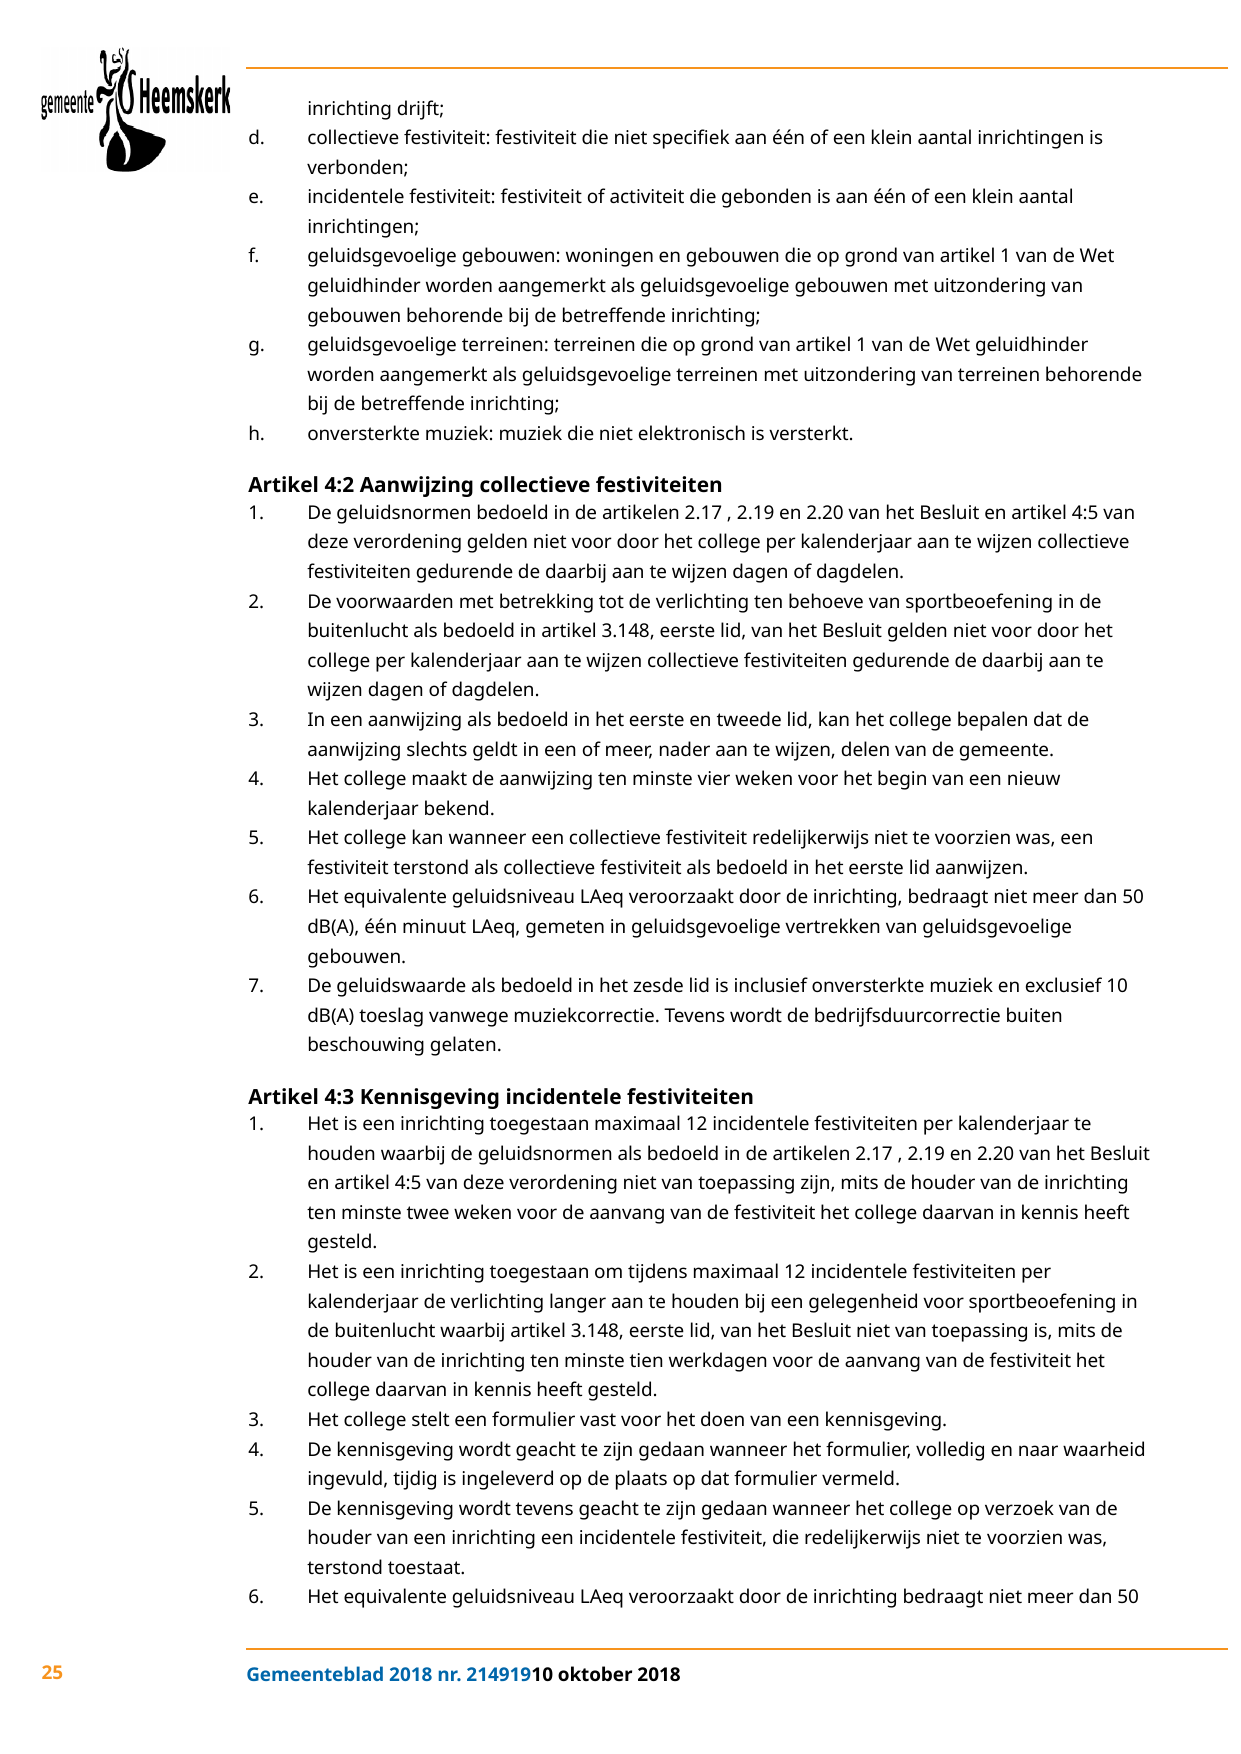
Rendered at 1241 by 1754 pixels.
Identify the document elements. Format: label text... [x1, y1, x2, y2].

list In een aanwijzing als bedoeld in het eerste en tweede lid, kan het college bepalen dat de aanwijzing slechts geldt in een of meer, nader aan te wijzen, delen van de gemeente. [248, 706, 1152, 761]
list Het college stelt een formulier vast voor het doen van een kennisgeving. [248, 1406, 1152, 1432]
list collectieve festiviteit: festiviteit die niet specifiek aan één of een klein aantal inrichtingen is verbonden; [248, 124, 1152, 180]
list De geluidsnormen bedoeld in de artikelen 2.17 , 2.19 en 2.20 van het Besluit en artikel 4:5 van deze verordening gelden niet voor door het college per kalenderjaar aan te wijzen collectieve festiviteiten gedurende de daarbij aan te wijzen dagen of dagdelen. [248, 499, 1152, 584]
picture [41, 47, 231, 172]
list Het is een inrichting toegestaan maximaal 12 incidentele festiviteiten per kalenderjaar te houden waarbij de geluidsnormen als bedoeld in de artikelen 2.17 , 2.19 en 2.20 van het Besluit en artikel 4:5 van deze verordening niet van toepassing zijn, mits de houder van de inrichting ten minste twee weken voor de aanvang van de festiviteit het college daarvan in kennis heeft gesteld. [248, 1110, 1152, 1254]
list geluidsgevoelige terreinen: terreinen die op grond van artikel 1 van de Wet geluidhinder worden aangemerkt als geluidsgevoelige terreinen met uitzondering van terreinen behorende bij de betreffende inrichting; [248, 331, 1152, 416]
list onversterkte muziek: muziek die niet elektronisch is versterkt. [248, 420, 1152, 446]
list De kennisgeving wordt geacht te zijn gedaan wanneer het formulier, volledig en naar waarheid ingevuld, tijdig is ingeleverd op de plaats op dat formulier vermeld. [248, 1436, 1152, 1491]
list Het college kan wanneer een collectieve festiviteit redelijkerwijs niet te voorzien was, een festiviteit terstond als collectieve festiviteit als bedoeld in het eerste lid aanwijzen. [248, 824, 1152, 880]
list inrichting drijft; [248, 95, 1152, 121]
text Artikel 4:3 Kennisgeving incidentele festiviteiten [248, 1082, 1152, 1110]
list Het equivalente geluidsniveau LAeq veroorzaakt door de inrichting bedraagt niet meer dan 50 [248, 1584, 1152, 1609]
list De geluidswaarde als bedoeld in het zesde lid is inclusief onversterkte muziek en exclusief 10 dB(A) toeslag vanwege muziekcorrectie. Tevens wordt de bedrijfsduurcorrectie buiten beschouwing gelaten. [248, 972, 1152, 1057]
list Het is een inrichting toegestaan om tijdens maximaal 12 incidentele festiviteiten per kalenderjaar de verlichting langer aan te houden bij een gelegenheid voor sportbeoefening in de buitenlucht waarbij artikel 3.148, eerste lid, van het Besluit niet van toepassing is, mits de houder van de inrichting ten minste tien werkdagen voor de aanvang van de festiviteit het college daarvan in kennis heeft gesteld. [248, 1258, 1152, 1402]
text Artikel 4:2 Aanwijzing collectieve festiviteiten [248, 471, 1152, 499]
list Het college maakt de aanwijzing ten minste vier weken voor het begin van een nieuw kalenderjaar bekend. [248, 765, 1152, 821]
list De voorwaarden met betrekking tot de verlichting ten behoeve van sportbeoefening in de buitenlucht als bedoeld in artikel 3.148, eerste lid, van het Besluit gelden niet voor door het college per kalenderjaar aan te wijzen collectieve festiviteiten gedurende de daarbij aan te wijzen dagen of dagdelen. [248, 588, 1152, 702]
list De kennisgeving wordt tevens geacht te zijn gedaan wanneer het college op verzoek van de houder van een inrichting een incidentele festiviteit, die redelijkerwijs niet te voorzien was, terstond toestaat. [248, 1495, 1152, 1580]
list incidentele festiviteit: festiviteit of activiteit die gebonden is aan één of een klein aantal inrichtingen; [248, 183, 1152, 239]
list Het equivalente geluidsniveau LAeq veroorzaakt door de inrichting, bedraagt niet meer dan 50 dB(A), één minuut LAeq, gemeten in geluidsgevoelige vertrekken van geluidsgevoelige gebouwen. [248, 884, 1152, 968]
list geluidsgevoelige gebouwen: woningen en gebouwen die op grond van artikel 1 van de Wet geluidhinder worden aangemerkt als geluidsgevoelige gebouwen met uitzondering van gebouwen behorende bij de betreffende inrichting; [248, 243, 1152, 328]
